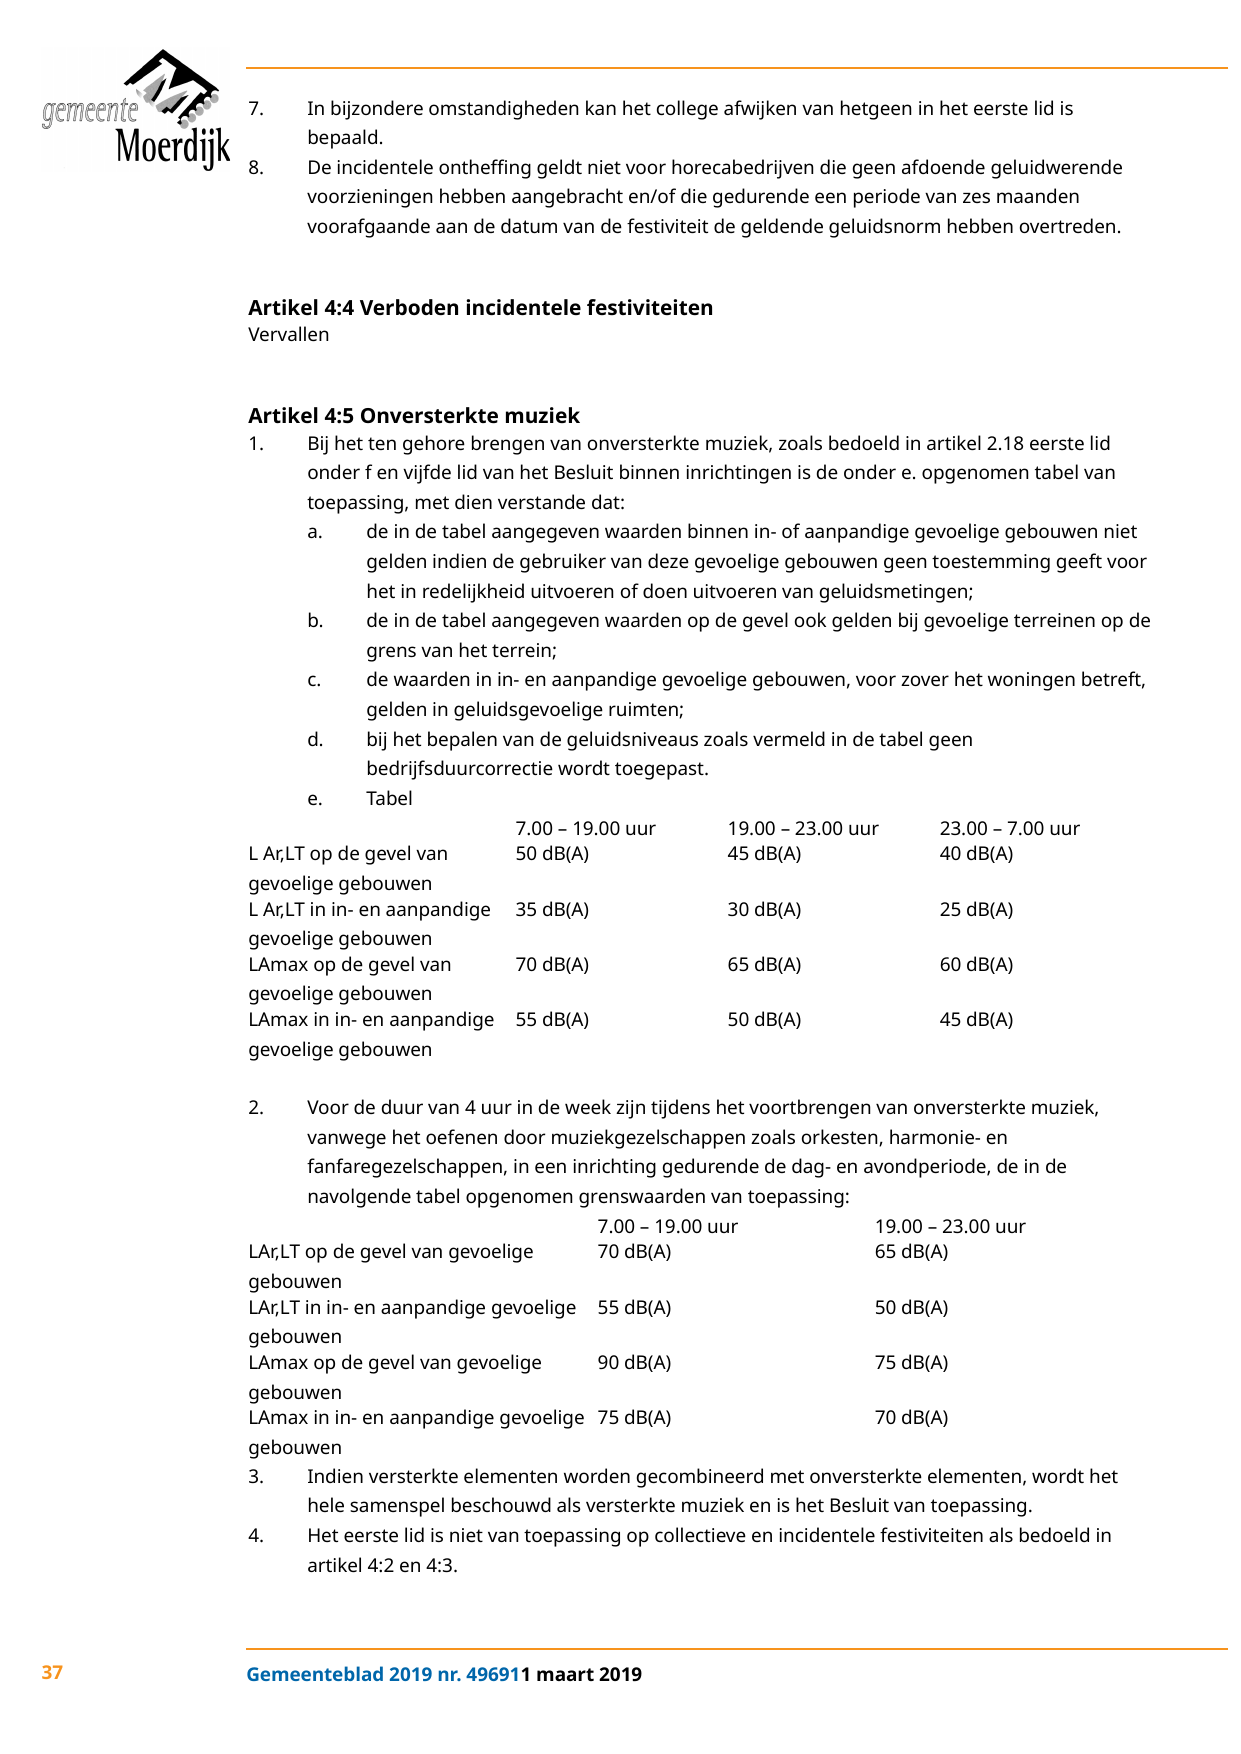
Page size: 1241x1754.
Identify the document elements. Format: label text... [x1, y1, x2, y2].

list Voor de duur van 4 uur in de week zijn tijdens het voortbrengen van onversterkte muziek, vanwege het oefenen door muziekgezelschappen zoals orkesten, harmonie- en fanfaregezelschappen, in een inrichting gedurende de dag- en avondperiode, de in de navolgende tabel opgenomen grenswaarden van toepassing: [248, 1094, 1152, 1209]
table_cell 55 dB(A) [515, 1006, 727, 1062]
table_cell 60 dB(A) [940, 951, 1152, 1006]
table_header 23.00 – 7.00 uur [940, 815, 1152, 840]
table_cell 70 dB(A) [598, 1239, 874, 1294]
list bij het bepalen van de geluidsniveaus zoals vermeld in de tabel geen bedrijfsduurcorrectie wordt toegepast. [307, 726, 1152, 781]
table_cell LAmax in in- en aanpandige gevoelige gebouwen [248, 1405, 597, 1460]
table_header 19.00 – 23.00 uur [728, 815, 939, 840]
list In bijzondere omstandigheden kan het college afwijken van hetgeen in het eerste lid is bepaald. [248, 95, 1152, 150]
table_header [248, 815, 515, 840]
table_cell 55 dB(A) [598, 1294, 874, 1349]
table_cell 65 dB(A) [875, 1239, 1152, 1294]
table_cell 75 dB(A) [598, 1405, 874, 1460]
text Vervallen [248, 322, 1152, 347]
table_cell 50 dB(A) [728, 1006, 939, 1062]
table_cell LAmax op de gevel van gevoelige gebouwen [248, 1349, 597, 1404]
list De incidentele ontheffing geldt niet voor horecabedrijven die geen afdoende geluidwerende voorzieningen hebben aangebracht en/of die gedurende een periode van zes maanden voorafgaande aan de datum van de festiviteit de geldende geluidsnorm hebben overtreden. [248, 154, 1152, 239]
table_cell 75 dB(A) [875, 1349, 1152, 1404]
table_header [248, 1213, 597, 1239]
table_cell L Ar,LT op de gevel van gevoelige gebouwen [248, 840, 515, 896]
table_cell 30 dB(A) [728, 896, 939, 951]
table_cell 90 dB(A) [598, 1349, 874, 1404]
table_cell 45 dB(A) [940, 1006, 1152, 1062]
list de in de tabel aangegeven waarden binnen in- of aanpandige gevoelige gebouwen niet gelden indien de gebruiker van deze gevoelige gebouwen geen toestemming geeft voor het in redelijkheid uitvoeren of doen uitvoeren van geluidsmetingen; [307, 519, 1152, 604]
table_cell 25 dB(A) [940, 896, 1152, 951]
table_cell 70 dB(A) [875, 1405, 1152, 1460]
list Bij het ten gehore brengen van onversterkte muziek, zoals bedoeld in artikel 2.18 eerste lid onder f en vijfde lid van het Besluit binnen inrichtingen is de onder e. opgenomen tabel van toepassing, met dien verstande dat: [248, 430, 1152, 515]
table_cell LAmax op de gevel van gevoelige gebouwen [248, 951, 515, 1006]
table_cell LAmax in in- en aanpandige gevoelige gebouwen [248, 1006, 515, 1062]
table_cell 70 dB(A) [515, 951, 727, 1006]
table_header 7.00 – 19.00 uur [598, 1213, 874, 1239]
text Artikel 4:5 Onversterkte muziek [248, 402, 1152, 430]
table_cell 35 dB(A) [515, 896, 727, 951]
list de waarden in in- en aanpandige gevoelige gebouwen, voor zover het woningen betreft, gelden in geluidsgevoelige ruimten; [307, 667, 1152, 722]
table_header 7.00 – 19.00 uur [515, 815, 727, 840]
table_cell LAr,LT op de gevel van gevoelige gebouwen [248, 1239, 597, 1294]
text Artikel 4:4 Verboden incidentele festiviteiten [248, 293, 1152, 322]
table_cell L Ar,LT in in- en aanpandige gevoelige gebouwen [248, 896, 515, 951]
table_cell 50 dB(A) [515, 840, 727, 896]
picture [41, 47, 231, 172]
list Indien versterkte elementen worden gecombineerd met onversterkte elementen, wordt het hele samenspel beschouwd als versterkte muziek en is het Besluit van toepassing. [248, 1463, 1152, 1518]
list Tabel [307, 785, 1152, 811]
table_cell LAr,LT in in- en aanpandige gevoelige gebouwen [248, 1294, 597, 1349]
table_cell 65 dB(A) [728, 951, 939, 1006]
list Het eerste lid is niet van toepassing op collectieve en incidentele festiviteiten als bedoeld in artikel 4:2 en 4:3. [248, 1522, 1152, 1578]
list de in de tabel aangegeven waarden op de gevel ook gelden bij gevoelige terreinen op de grens van het terrein; [307, 607, 1152, 663]
table_header 19.00 – 23.00 uur [875, 1213, 1152, 1239]
table_cell 50 dB(A) [875, 1294, 1152, 1349]
table_cell 45 dB(A) [728, 840, 939, 896]
table_cell 40 dB(A) [940, 840, 1152, 896]
